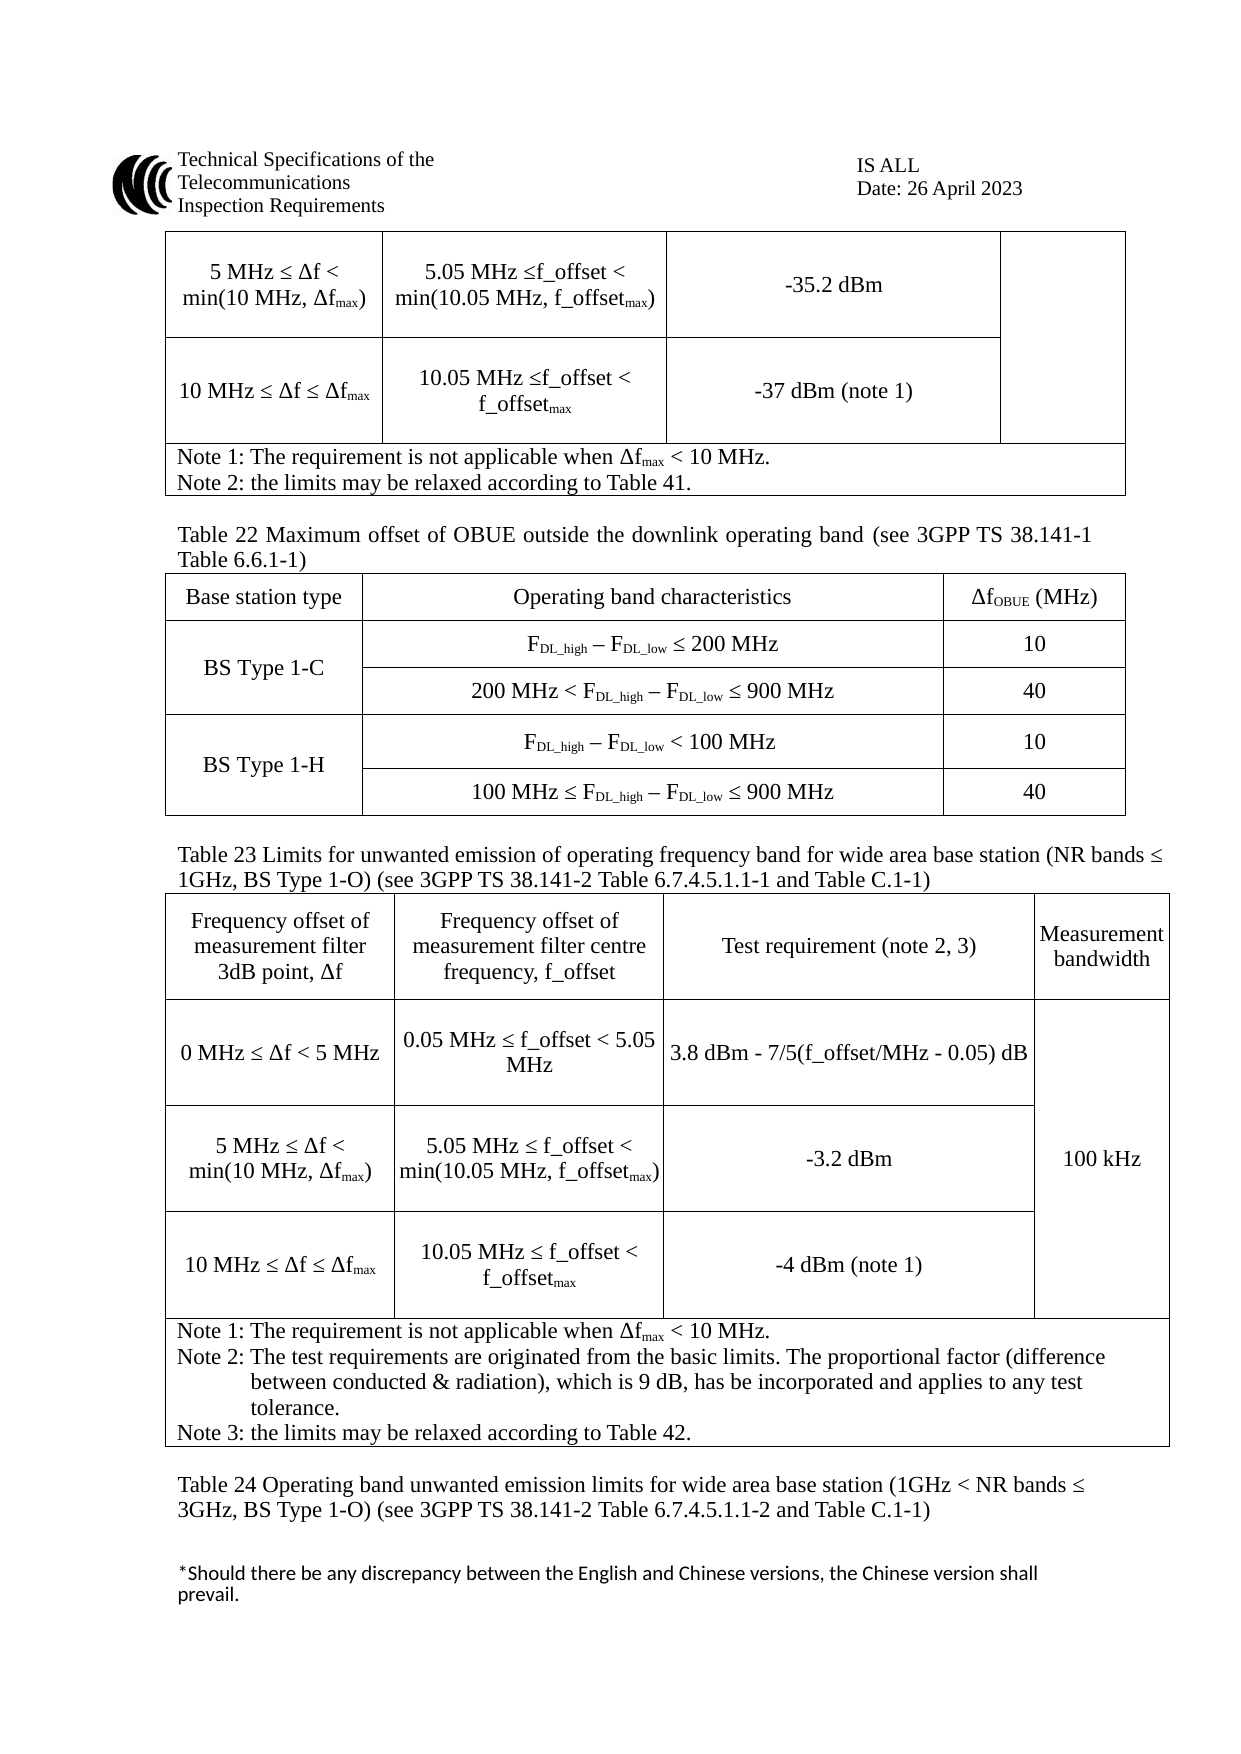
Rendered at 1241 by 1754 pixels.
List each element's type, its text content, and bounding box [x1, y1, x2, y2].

table_header Operating band characteristics [363, 574, 943, 620]
table_cell 0 MHz ≤ Δf < 5 MHz [166, 1000, 394, 1105]
table_header Test requirement (note 2, 3) [664, 894, 1034, 999]
table_cell 5 MHz ≤ Δf < min(10 MHz, Δfmax) [166, 1106, 394, 1211]
table_cell BS Type 1-C [166, 621, 362, 714]
table_cell 0.05 MHz ≤ f_offset < 5.05 MHz [395, 1000, 663, 1105]
table_cell -3.2 dBm [664, 1106, 1034, 1211]
table_cell 200 MHz < FDL_high – FDL_low ≤ 900 MHz [363, 668, 943, 714]
table_cell 10 MHz ≤ Δf ≤ Δfmax [166, 338, 382, 443]
table_cell 10 [944, 715, 1125, 768]
table_cell 100 MHz ≤ FDL_high – FDL_low ≤ 900 MHz [363, 769, 943, 815]
table_header ΔfOBUE (MHz) [944, 574, 1125, 620]
table_cell FDL_high – FDL_low < 100 MHz [363, 715, 943, 768]
table_cell FDL_high – FDL_low ≤ 200 MHz [363, 621, 943, 667]
table_cell 5 MHz ≤ Δf < min(10 MHz, Δfmax) [166, 232, 382, 337]
table_cell [1001, 232, 1125, 443]
table_cell Note 1: The requirement is not applicable when Δfmax < 10 MHz. Note 2: The test requirements are originated from the basic limits. The proportional factor (difference between conducted & radiation), which is 9 dB, has be incorporated and applies to any test tolerance. Note 3: the limits may be relaxed according to Table 42. [166, 1319, 1169, 1446]
table_cell -35.2 dBm [667, 232, 1000, 337]
table_cell 10 [944, 621, 1125, 667]
table_cell 10.05 MHz ≤f_offset < f_offsetmax [383, 338, 666, 443]
text Table 23 Limits for unwanted emission of operating frequency band for wide area base station (NR bands ≤ 1GHz, BS Type 1-O) (see 3GPP TS 38.141-2 Table 6.7.4.5.1.1-1 and Table C.1-1) [177, 842, 1166, 892]
table_header Measurement bandwidth [1035, 894, 1169, 999]
text Table 24 Operating band unwanted emission limits for wide area base station (1GHz < NR bands ≤ 3GHz, BS Type 1-O) (see 3GPP TS 38.141-2 Table 6.7.4.5.1.1-2 and Table C.1-1) [177, 1472, 1122, 1523]
text Table 22 Maximum offset of OBUE outside the downlink operating band (see 3GPP TS 38.141-1 Table 6.6.1-1) [177, 522, 1092, 572]
table_cell 10.05 MHz ≤ f_offset < f_offsetmax [395, 1212, 663, 1317]
table_cell 10 MHz ≤ Δf ≤ Δfmax [166, 1212, 394, 1317]
table_cell Note 1: The requirement is not applicable when Δfmax < 10 MHz. Note 2: the limits may be relaxed according to Table 41. [166, 444, 1125, 495]
table_cell BS Type 1-H [166, 715, 362, 815]
table_header Base station type [166, 574, 362, 620]
table_cell 40 [944, 769, 1125, 815]
table_cell -4 dBm (note 1) [664, 1212, 1034, 1317]
table_cell 40 [944, 668, 1125, 714]
table_header Frequency offset of measurement filter centre frequency, f_offset [395, 894, 663, 999]
table_cell 5.05 MHz ≤f_offset < min(10.05 MHz, f_offsetmax) [383, 232, 666, 337]
table_cell 3.8 dBm - 7/5(f_offset/MHz - 0.05) dB [664, 1000, 1034, 1105]
table_cell -37 dBm (note 1) [667, 338, 1000, 443]
table_cell 5.05 MHz ≤ f_offset < min(10.05 MHz, f_offsetmax) [395, 1106, 663, 1211]
table_header Frequency offset of measurement filter 3dB point, Δf [166, 894, 394, 999]
table_cell 100 kHz [1035, 1000, 1169, 1317]
